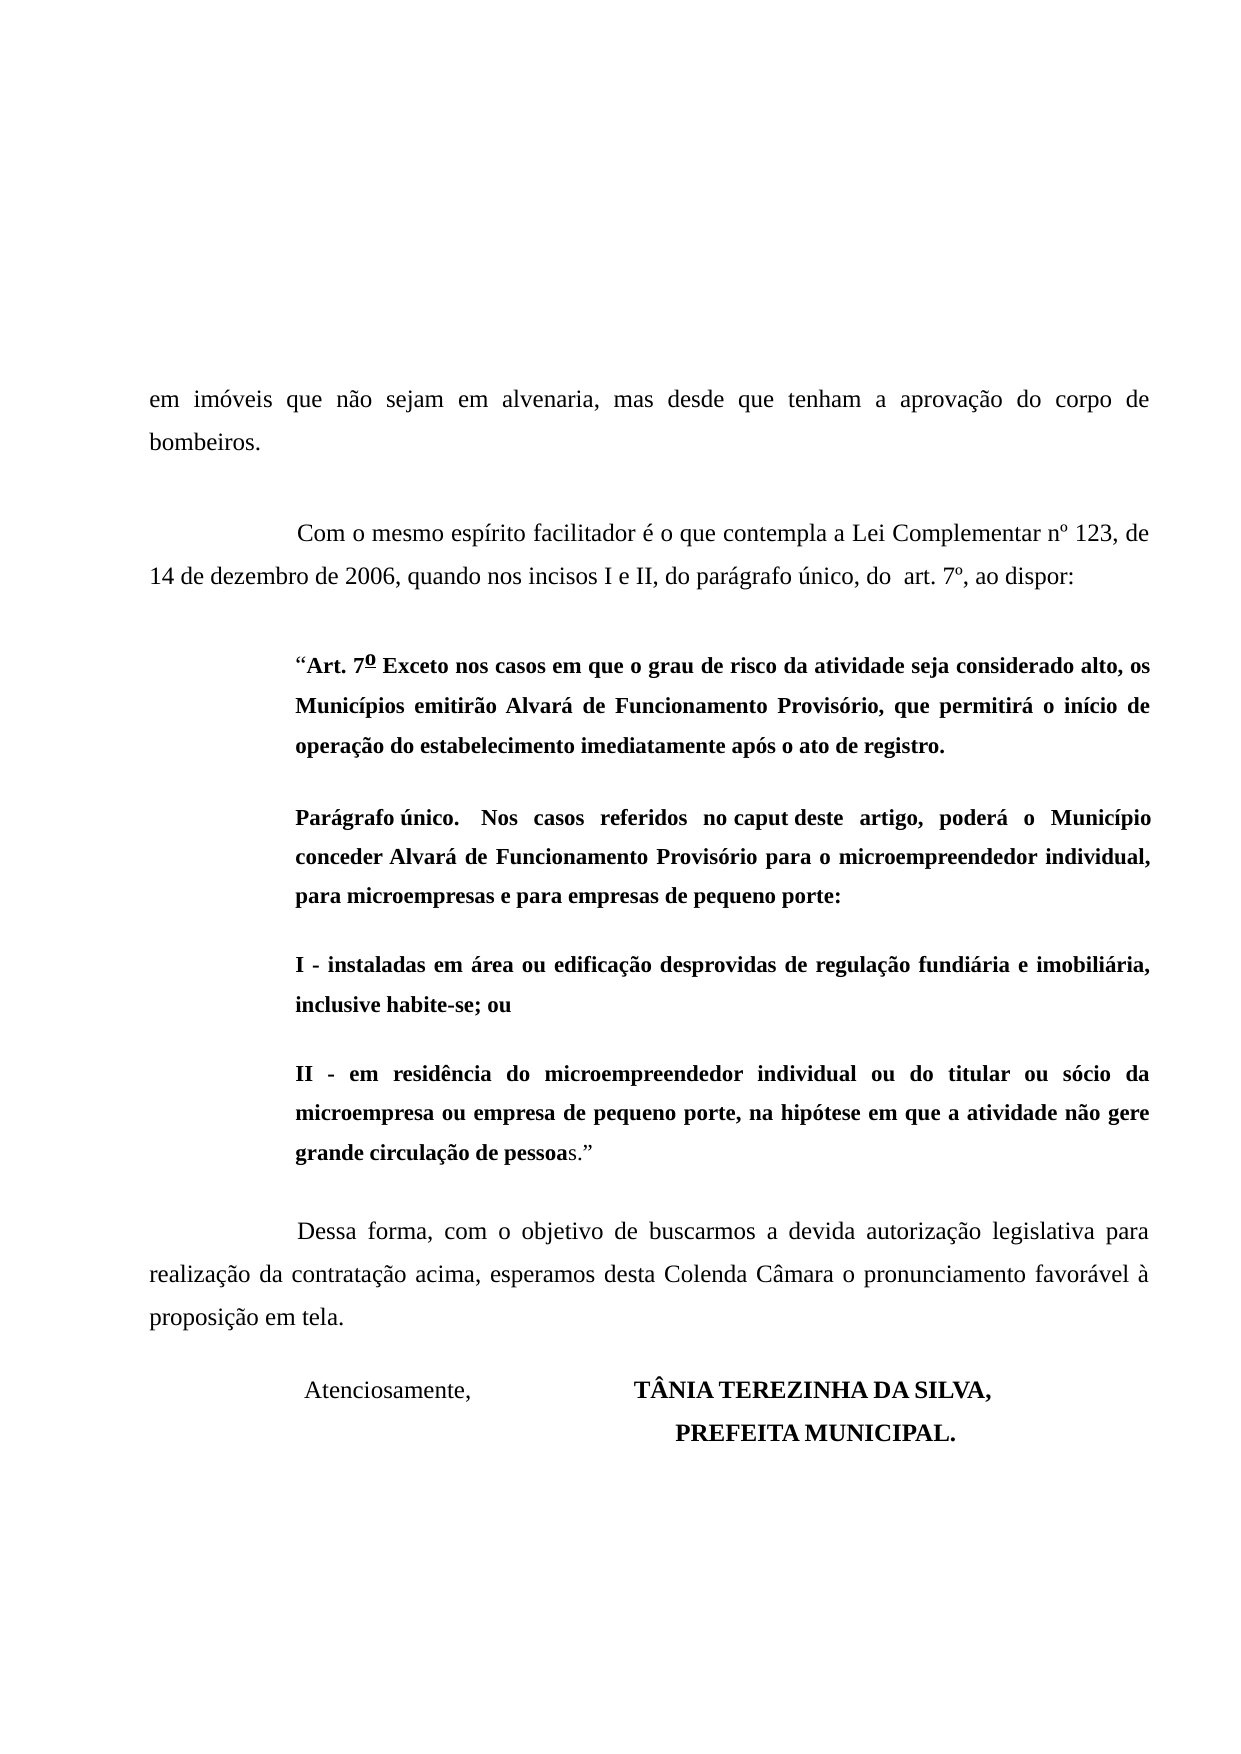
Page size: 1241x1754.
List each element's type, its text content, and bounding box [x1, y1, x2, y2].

table_header [1041, 1375, 1240, 1490]
text Com o mesmo espírito facilitador é o que contempla a Lei Complementar nº 123, de 14 de dezembro de 2006, quando nos incisos I e II, do parágrafo único, do art. 7º, ao dispor: [149, 518, 1150, 589]
text “Art. 7o Exceto nos casos em que o grau de risco da atividade seja considerado alto, os Municípios emitirão Alvará de Funcionamento Provisório, que permitirá o início de operação do estabelecimento imediatamente após o ato de registro. [295, 644, 1152, 758]
table_header TÂNIA TEREZINHA DA SILVA, PREFEITA MUNICIPAL. [591, 1375, 1041, 1490]
text I - instaladas em área ou edificação desprovidas de regulação fundiária e imobiliária, inclusive habite-se; ou [295, 952, 1152, 1017]
text Dessa forma, com o objetivo de buscarmos a devida autorização legislativa para realização da contratação acima, esperamos desta Colenda Câmara o pronunciamento favorável à proposição em tela. [149, 1216, 1150, 1331]
text em imóveis que não sejam em alvenaria, mas desde que tenham a aprovação do corpo de bombeiros. [149, 384, 1150, 456]
text Parágrafo único. Nos casos referidos no caput deste artigo, poderá o Município conceder Alvará de Funcionamento Provisório para o microempreendedor individual, para microempresas e para empresas de pequeno porte: [295, 804, 1152, 909]
table_header Atenciosamente, [140, 1375, 591, 1490]
text II - em residência do microempreendedor individual ou do titular ou sócio da microempresa ou empresa de pequeno porte, na hipótese em que a atividade não gere grande circulação de pessoas.” [295, 1060, 1152, 1165]
